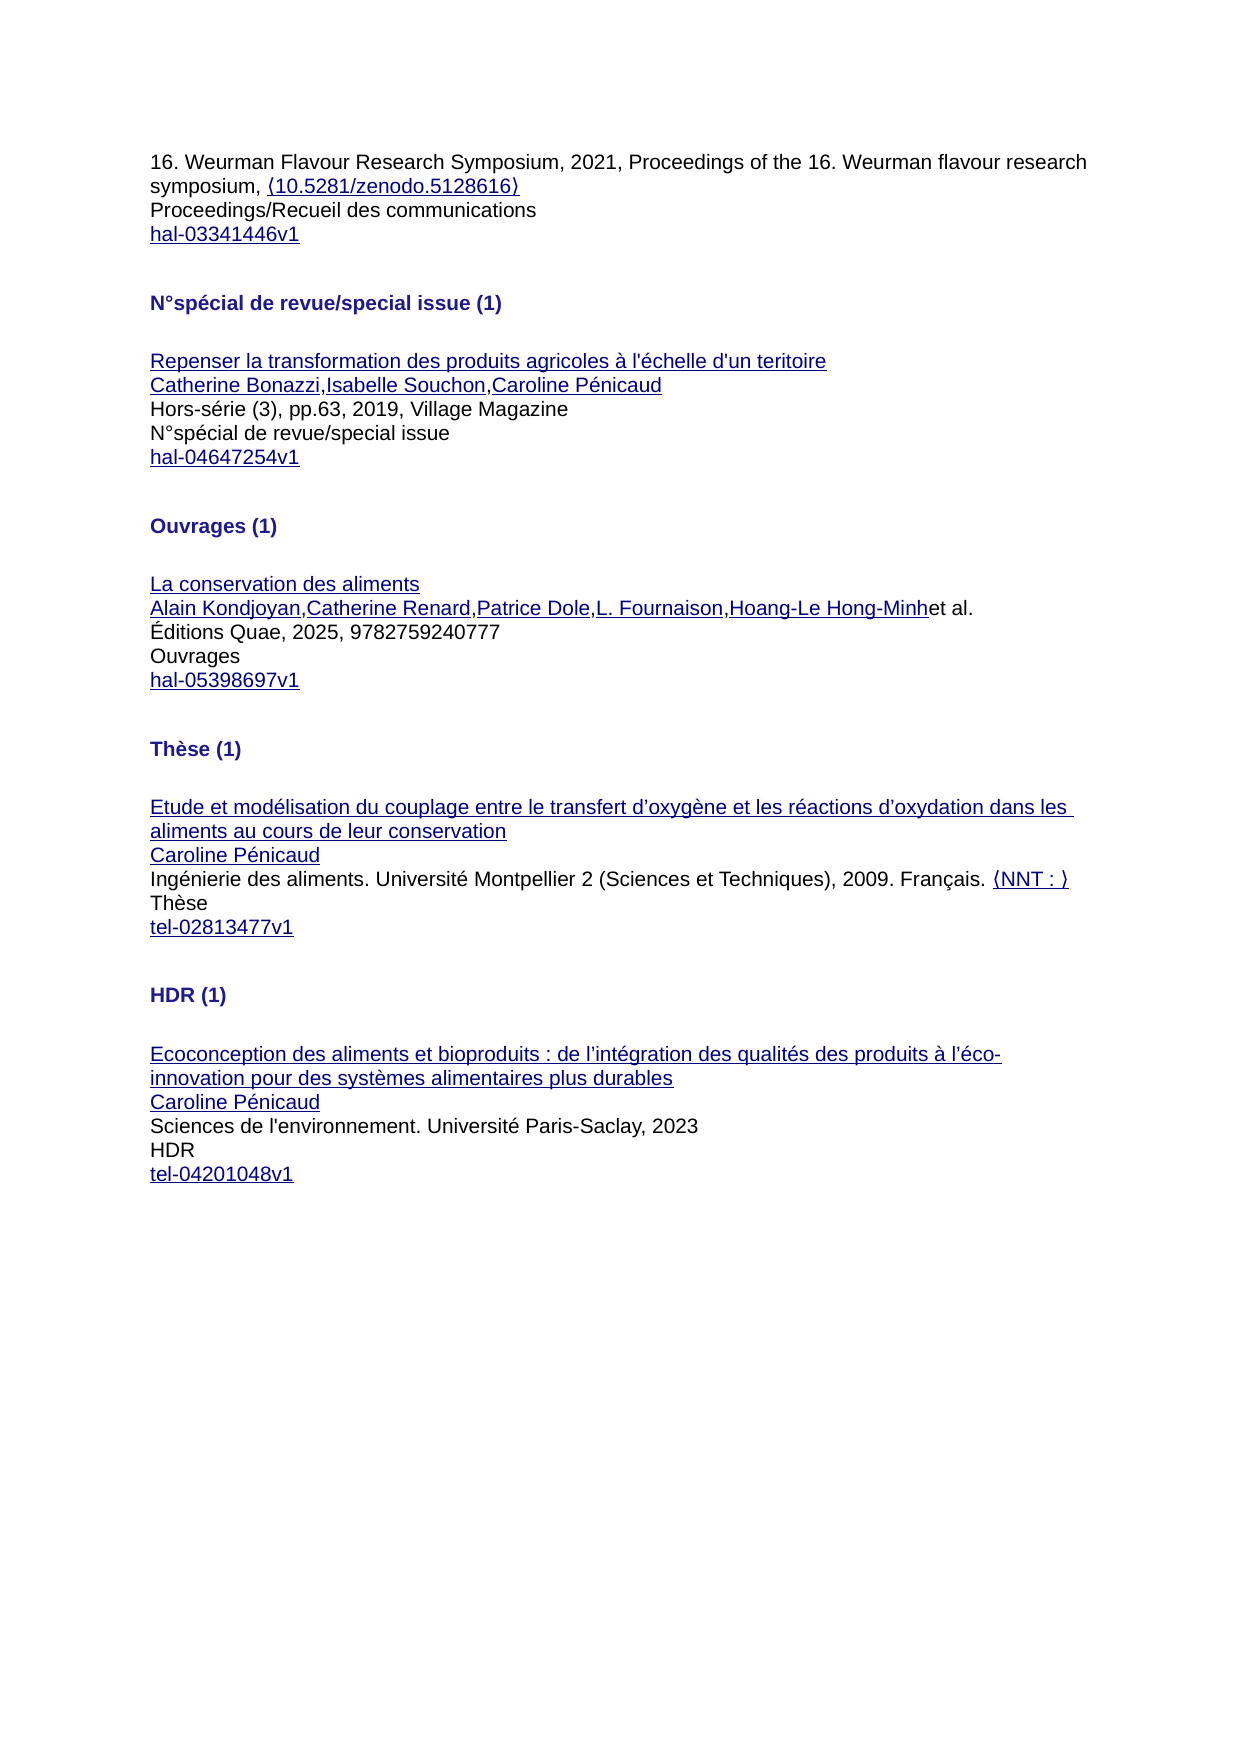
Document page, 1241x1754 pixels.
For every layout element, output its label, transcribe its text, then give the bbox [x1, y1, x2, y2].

table_header Repenser la transformation des produits agricoles à l'échelle d'un teritoire Catherine Bonazzi,Isabelle Souchon,Caroline Pénicaud Hors-série (3), pp.63, 2019, Village Magazine N°spécial de revue/special issue hal-04647254v1 [150, 349, 1090, 469]
table_header Ecoconception des aliments et bioproduits : de l’intégration des qualités des produits à l’éco-innovation pour des systèmes alimentaires plus durables Caroline Pénicaud Sciences de l'environnement. Université Paris-Saclay, 2023 HDR tel-04201048v1 [150, 1042, 1090, 1185]
subtitle N°spécial de revue/special issue (1) [150, 291, 1090, 314]
subtitle HDR (1) [150, 983, 1090, 1007]
table_header 16. Weurman Flavour Research Symposium, 2021, Proceedings of the 16. Weurman flavour research symposium, ⟨10.5281/zenodo.5128616⟩ Proceedings/Recueil des communications hal-03341446v1 [150, 150, 1090, 246]
table_header La conservation des aliments Alain Kondjoyan,Catherine Renard,Patrice Dole,L. Fournaison,Hoang-Le Hong-Minhet al. Éditions Quae, 2025, 9782759240777 Ouvrages hal-05398697v1 [150, 572, 1090, 692]
subtitle Thèse (1) [150, 736, 1090, 760]
subtitle Ouvrages (1) [150, 513, 1090, 537]
table_header Etude et modélisation du couplage entre le transfert d’oxygène et les réactions d’oxydation dans les aliments au cours de leur conservation Caroline Pénicaud Ingénierie des aliments. Université Montpellier 2 (Sciences et Techniques), 2009. Français. ⟨NNT : ⟩ Thèse tel-02813477v1 [150, 795, 1090, 938]
